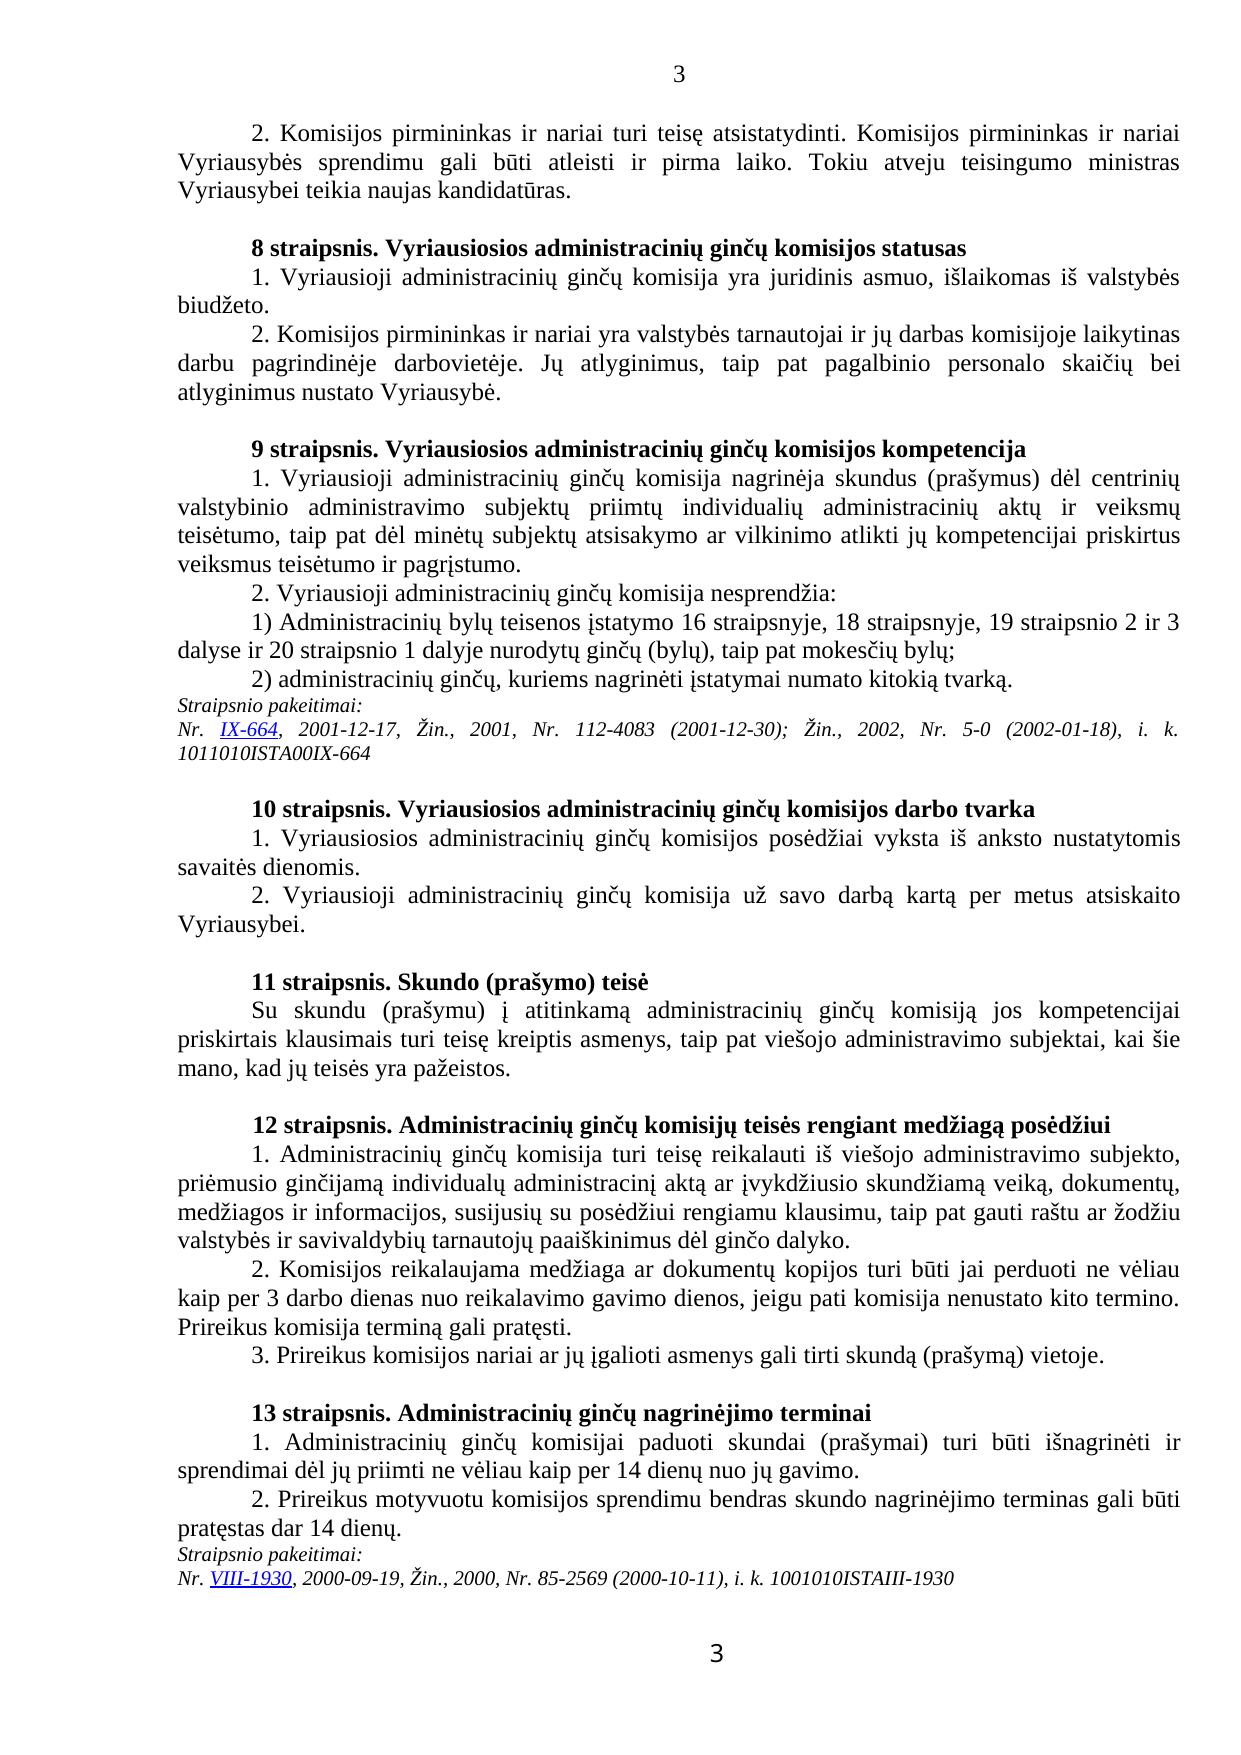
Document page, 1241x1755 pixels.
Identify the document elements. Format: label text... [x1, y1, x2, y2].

text Straipsnio pakeitimai: [177, 693, 1181, 717]
text 2. Vyriausioji administracinių ginčų komisija nesprendžia: [177, 578, 1181, 607]
text 9 straipsnis. Vyriausiosios administracinių ginčų komisijos kompetencija [177, 434, 1181, 463]
text 1. Administracinių ginčų komisija turi teisę reikalauti iš viešojo administravimo subjekto, priėmusio ginčijamą individualų administracinį aktą ar įvykdžiusio skundžiamą veiką, dokumentų, medžiagos ir informacijos, susijusių su posėdžiui rengiamu klausimu, taip pat gauti raštu ar žodžiu valstybės ir savivaldybių tarnautojų paaiškinimus dėl ginčo dalyko. [177, 1139, 1181, 1254]
text 1. Vyriausiosios administracinių ginčų komisijos posėdžiai vyksta iš anksto nustatytomis savaitės dienomis. [177, 823, 1181, 880]
text 1. Vyriausioji administracinių ginčų komisija nagrinėja skundus (prašymus) dėl centrinių valstybinio administravimo subjektų priimtų individualių administracinių aktų ir veiksmų teisėtumo, taip pat dėl minėtų subjektų atsisakymo ar vilkinimo atlikti jų kompetencijai priskirtus veiksmus teisėtumo ir pagrįstumo. [177, 463, 1181, 578]
text Nr. VIII-1930, 2000-09-19, Žin., 2000, Nr. 85-2569 (2000-10-11), i. k. 1001010ISTAIII-1930 [177, 1566, 1181, 1590]
text 12 straipsnis. Administracinių ginčų komisijų teisės rengiant medžiagą posėdžiui [177, 1110, 1181, 1139]
text 2. Prireikus motyvuotu komisijos sprendimu bendras skundo nagrinėjimo terminas gali būti pratęstas dar 14 dienų. [177, 1484, 1181, 1542]
text 2) administracinių ginčų, kuriems nagrinėti įstatymai numato kitokią tvarką. [177, 664, 1181, 693]
text Straipsnio pakeitimai: [177, 1542, 1181, 1566]
text 10 straipsnis. Vyriausiosios administracinių ginčų komisijos darbo tvarka [177, 794, 1181, 823]
text Nr. IX-664, 2001-12-17, Žin., 2001, Nr. 112-4083 (2001-12-30); Žin., 2002, Nr. 5-0 (2002-01-18), i. k. 1011010ISTA00IX-664 [177, 717, 1181, 765]
text 2. Vyriausioji administracinių ginčų komisija už savo darbą kartą per metus atsiskaito Vyriausybei. [177, 880, 1181, 938]
text Su skundu (prašymu) į atitinkamą administracinių ginčų komisiją jos kompetencijai priskirtais klausimais turi teisę kreiptis asmenys, taip pat viešojo administravimo subjektai, kai šie mano, kad jų teisės yra pažeistos. [177, 995, 1181, 1082]
text 13 straipsnis. Administracinių ginčų nagrinėjimo terminai [177, 1398, 1181, 1427]
text 1. Administracinių ginčų komisijai paduoti skundai (prašymai) turi būti išnagrinėti ir sprendimai dėl jų priimti ne vėliau kaip per 14 dienų nuo jų gavimo. [177, 1427, 1181, 1484]
text 11 straipsnis. Skundo (prašymo) teisė [177, 967, 1181, 995]
text 2. Komisijos reikalaujama medžiaga ar dokumentų kopijos turi būti jai perduoti ne vėliau kaip per 3 darbo dienas nuo reikalavimo gavimo dienos, jeigu pati komisija nenustato kito termino. Prireikus komisija terminą gali pratęsti. [177, 1254, 1181, 1340]
text 2. Komisijos pirmininkas ir nariai turi teisę atsistatydinti. Komisijos pirmininkas ir nariai Vyriausybės sprendimu gali būti atleisti ir pirma laiko. Tokiu atveju teisingumo ministras Vyriausybei teikia naujas kandidatūras. [177, 118, 1181, 204]
text 2. Komisijos pirmininkas ir nariai yra valstybės tarnautojai ir jų darbas komisijoje laikytinas darbu pagrindinėje darbovietėje. Jų atlyginimus, taip pat pagalbinio personalo skaičių bei atlyginimus nustato Vyriausybė. [177, 319, 1181, 406]
text 1) Administracinių bylų teisenos įstatymo 16 straipsnyje, 18 straipsnyje, 19 straipsnio 2 ir 3 dalyse ir 20 straipsnio 1 dalyje nurodytų ginčų (bylų), taip pat mokesčių bylų; [177, 607, 1181, 664]
text 1. Vyriausioji administracinių ginčų komisija yra juridinis asmuo, išlaikomas iš valstybės biudžeto. [177, 262, 1181, 319]
text 8 straipsnis. Vyriausiosios administracinių ginčų komisijos statusas [177, 233, 1181, 262]
text 3. Prireikus komisijos nariai ar jų įgalioti asmenys gali tirti skundą (prašymą) vietoje. [177, 1340, 1181, 1369]
